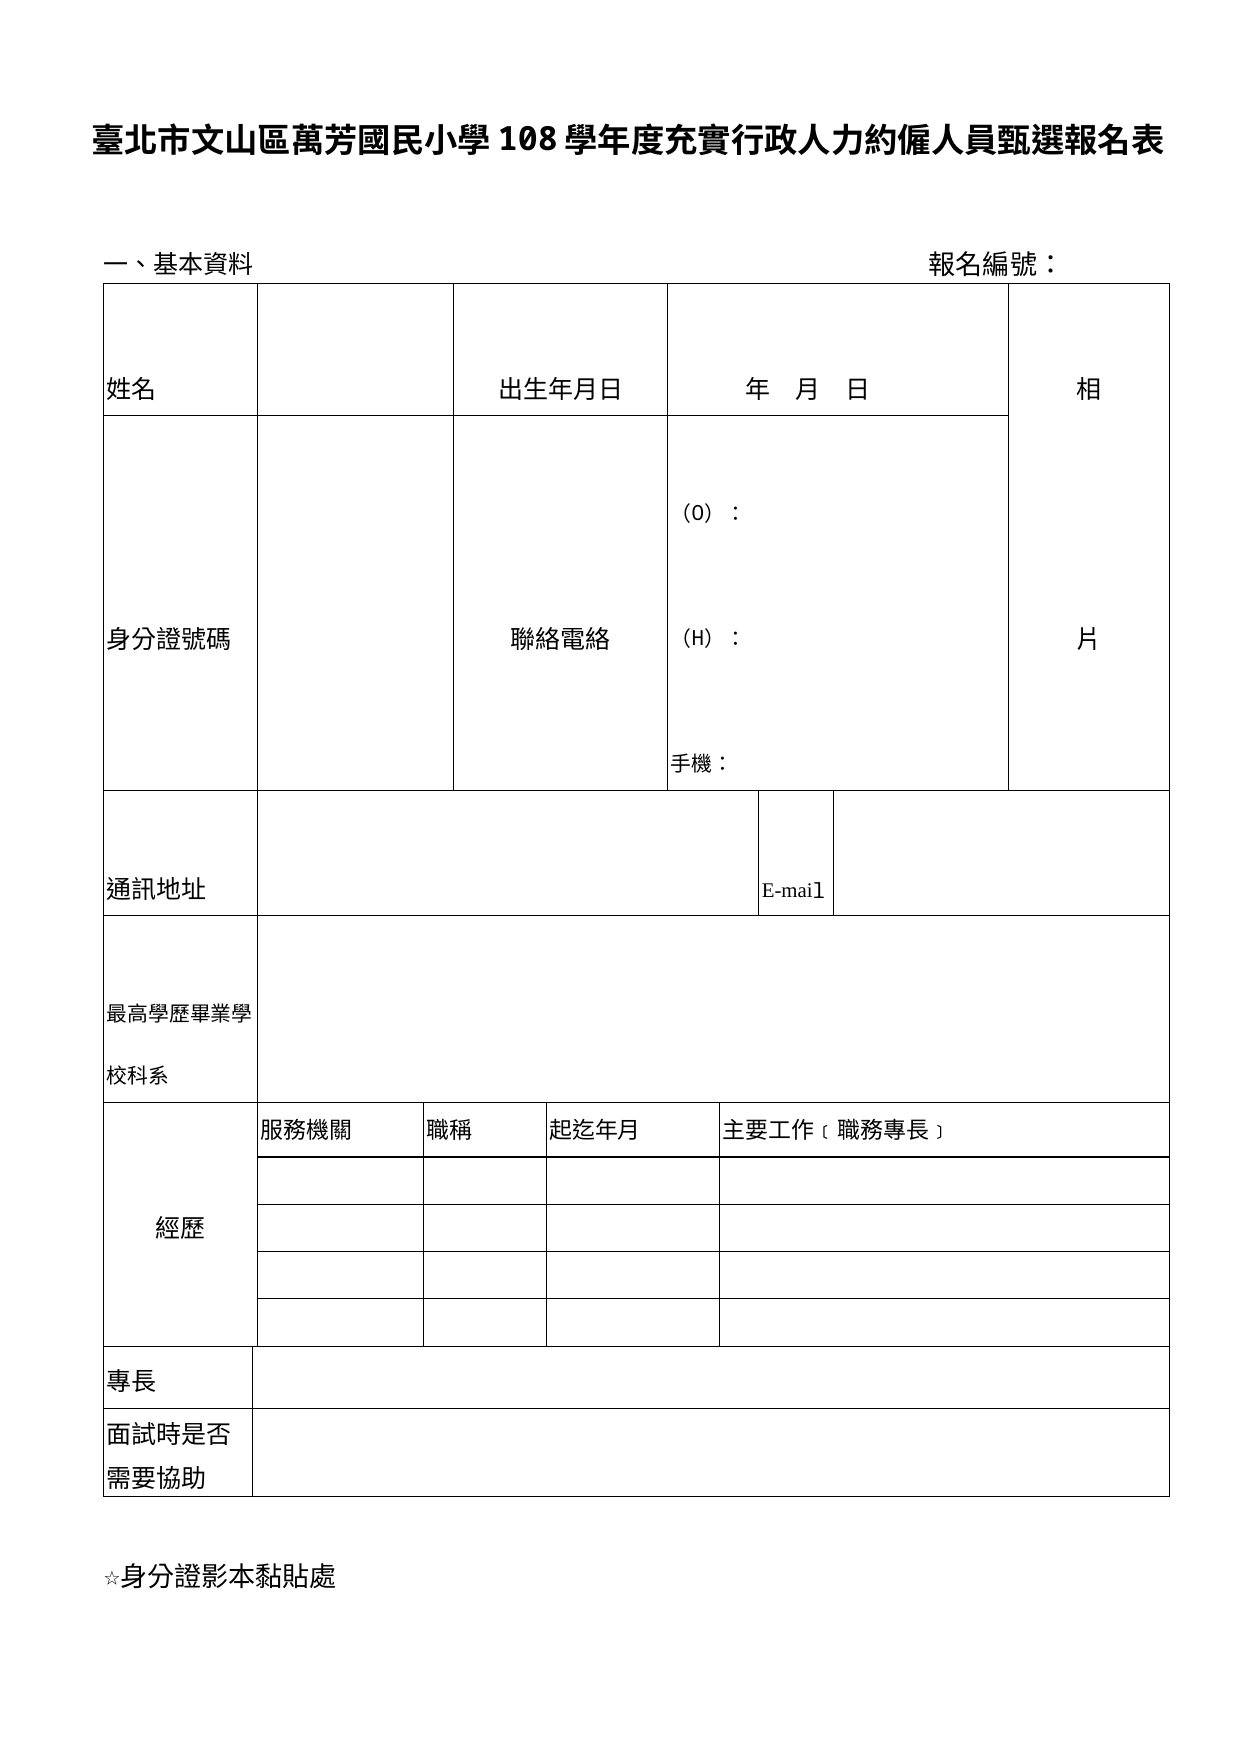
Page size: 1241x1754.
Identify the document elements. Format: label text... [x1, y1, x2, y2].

table_cell 聯絡電絡 [454, 416, 667, 789]
table_header 相 片 [1009, 284, 1169, 789]
table_cell 職稱 [424, 1103, 546, 1156]
table_cell [720, 1252, 1169, 1298]
table_cell [258, 1205, 423, 1251]
table_cell [547, 1299, 719, 1346]
table_cell E-mail [759, 791, 833, 914]
text ☆身分證影本黏貼處 [103, 1533, 1167, 1596]
table_cell 身分證號碼 [104, 416, 257, 789]
table_cell [424, 1158, 546, 1204]
table_cell [547, 1158, 719, 1204]
table_cell [258, 416, 453, 789]
text 一、基本資料 報名編號： [103, 221, 1167, 283]
table_cell [253, 1347, 1169, 1408]
table_header 年 月 日 [668, 284, 1008, 414]
table_cell [720, 1205, 1169, 1251]
table_cell 主要工作﹝職務專長﹞ [720, 1103, 1169, 1156]
table_header 姓名 [104, 284, 257, 414]
table_cell [258, 916, 1169, 1102]
table_cell [424, 1205, 546, 1251]
table_header [258, 284, 453, 414]
table_cell 起迄年月 [547, 1103, 719, 1156]
table_cell [424, 1252, 546, 1298]
table_cell [258, 1252, 423, 1298]
table_cell [258, 791, 758, 914]
table_cell 服務機關 [258, 1103, 423, 1156]
table_cell 面試時是否需要協助 [104, 1409, 252, 1496]
table_cell 經歷 [104, 1103, 257, 1346]
table_cell [547, 1252, 719, 1298]
text 臺北市文山區萬芳國民小學108學年度充實行政人力約僱人員甄選報名表 [89, 96, 1167, 158]
table_cell [258, 1299, 423, 1346]
table_cell [258, 1158, 423, 1204]
table_cell [424, 1299, 546, 1346]
table_cell 最高學歷畢業學校科系 [104, 916, 257, 1102]
table_header 出生年月日 [454, 284, 667, 414]
table_cell （O）： （H）： 手機： [668, 416, 1008, 789]
table_cell [547, 1205, 719, 1251]
table_cell [834, 791, 1169, 914]
table_cell 通訊地址 [104, 791, 257, 914]
table_cell 專長 [104, 1347, 252, 1408]
table_cell [720, 1158, 1169, 1204]
table_cell [253, 1409, 1169, 1496]
table_cell [720, 1299, 1169, 1346]
